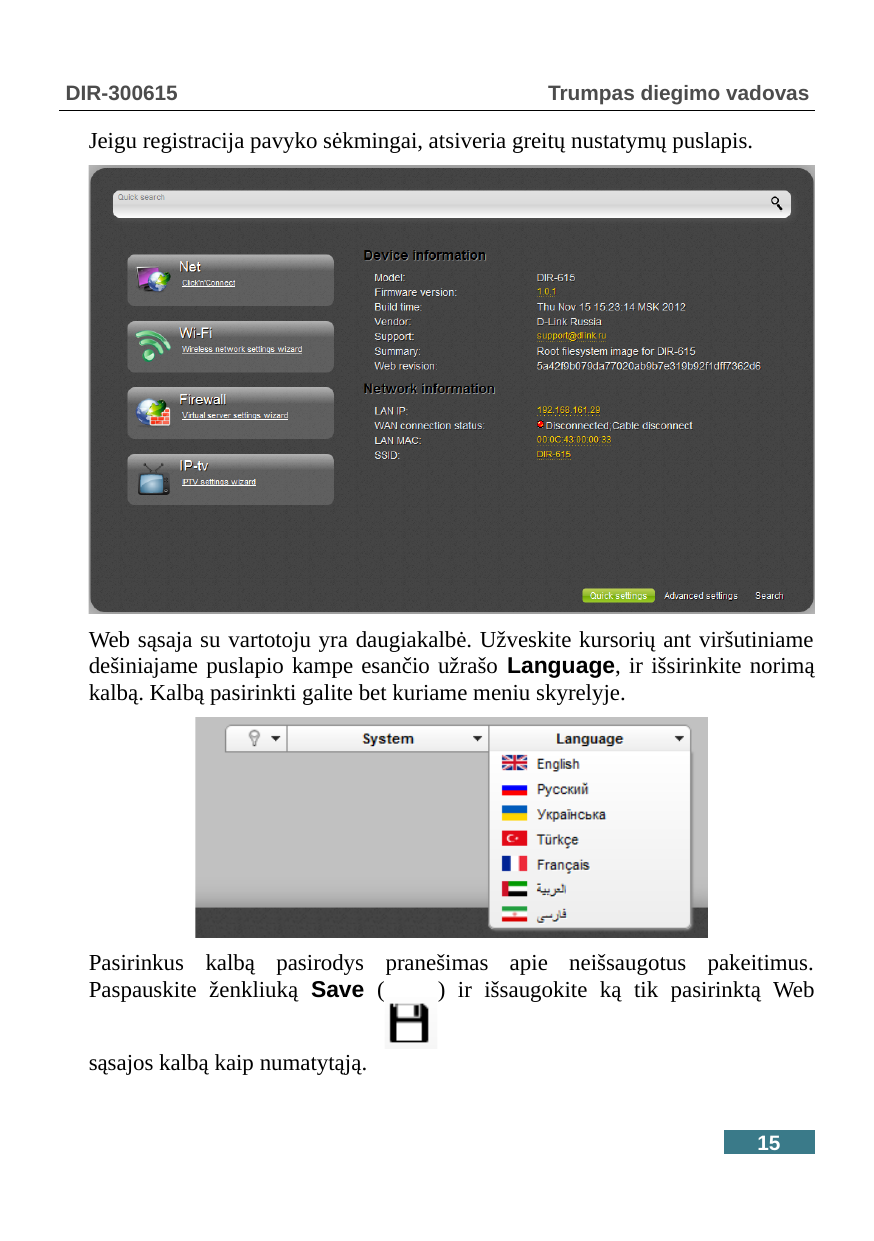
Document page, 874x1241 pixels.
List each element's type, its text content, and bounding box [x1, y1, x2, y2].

text Pasirinkus kalbą pasirodys pranešimas apie neišsaugotus pakeitimus. Paspauskite ženkliuką Save () ir išsaugokite ką tik pasirinktą Web sąsajos kalbą kaip numatytąją. [88, 949, 815, 1075]
text Web sąsaja su vartotoju yra daugiakalbė. Užveskite kursorių ant viršutiniame dešiniajame puslapio kampe esančio užrašo Language, ir išsirinkite norimą kalbą. Kalbą pasirinkti galite bet kuriame meniu skyrelyje. [88, 626, 815, 705]
text Jeigu registracija pavyko sėkmingai, atsiveria greitų nustatymų puslapis. [88, 128, 815, 154]
